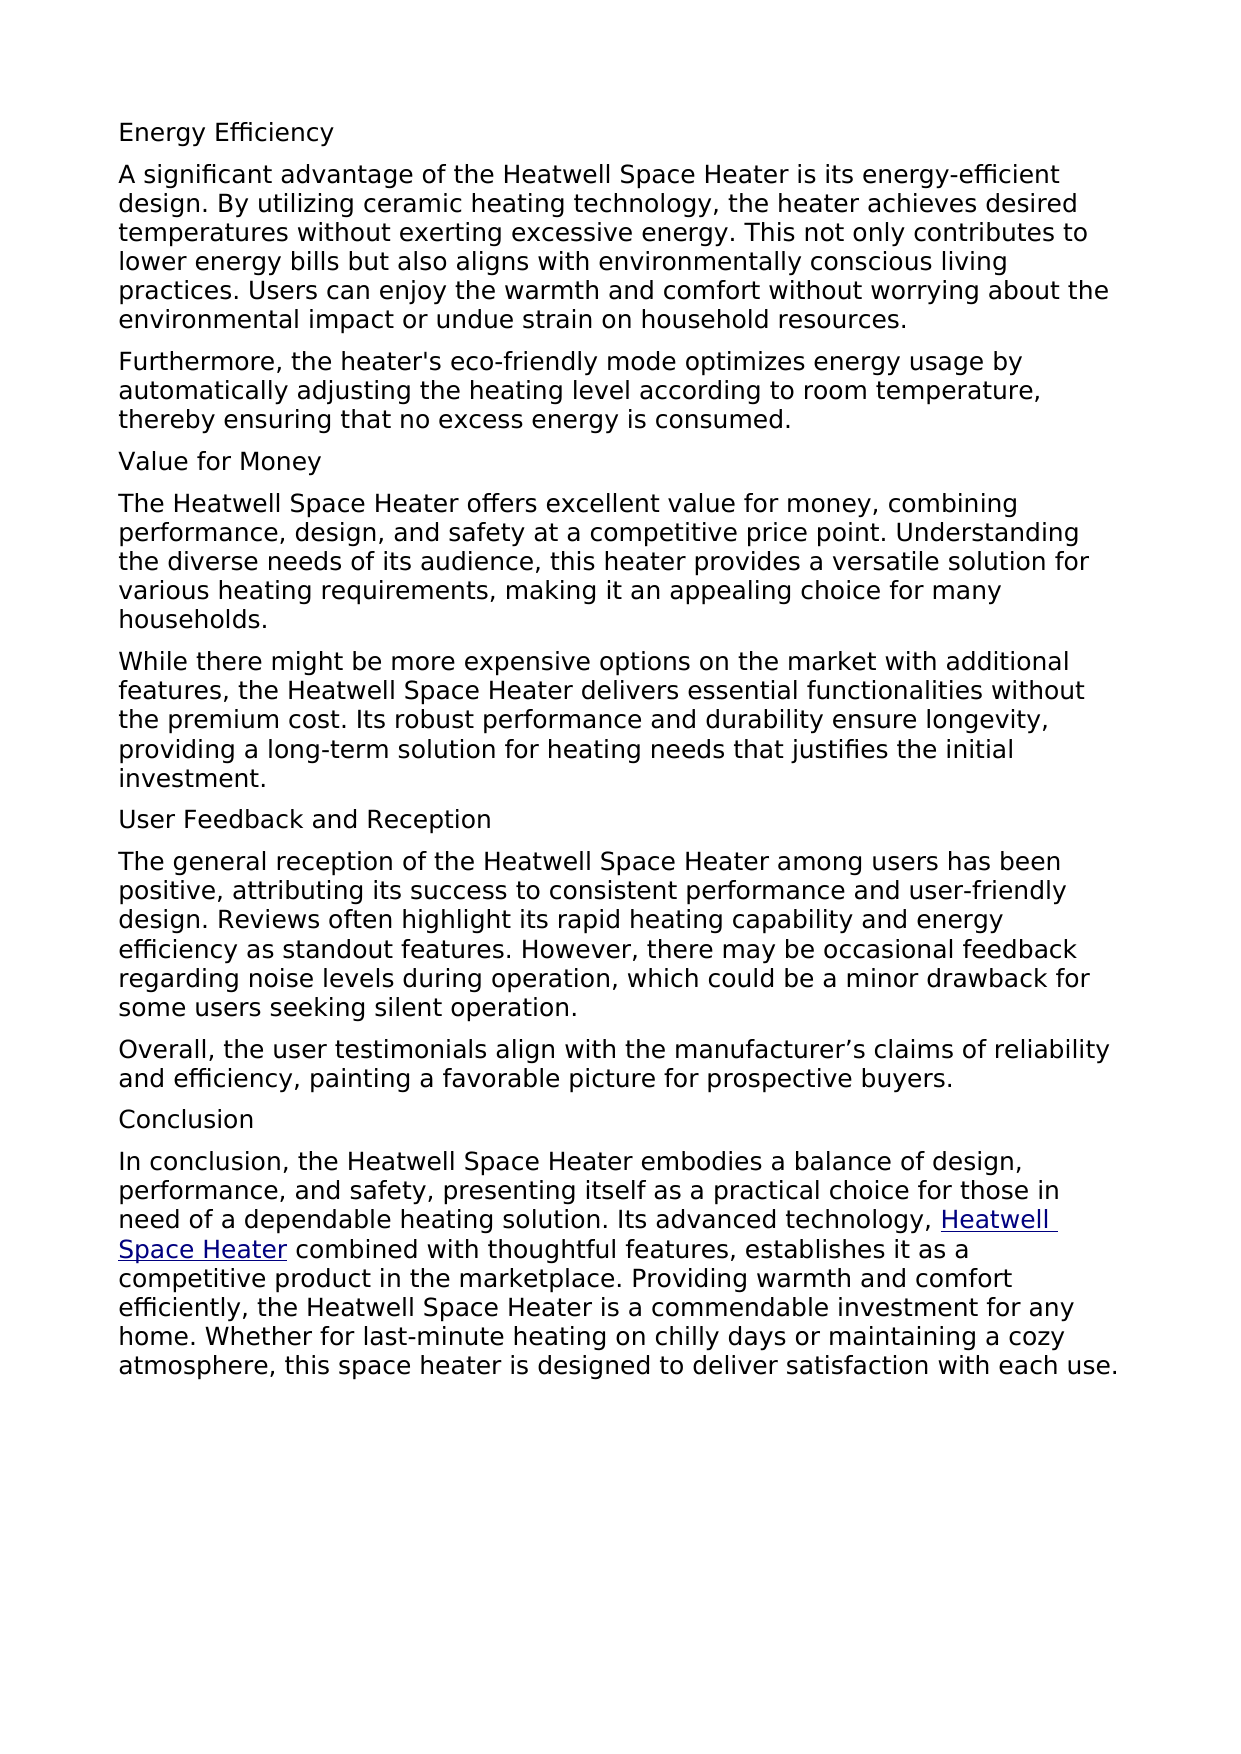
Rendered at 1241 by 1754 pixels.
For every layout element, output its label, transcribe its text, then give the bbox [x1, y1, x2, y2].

text While there might be more expensive options on the market with additional features, the Heatwell Space Heater delivers essential functionalities without the premium cost. Its robust performance and durability ensure longevity, providing a long-term solution for heating needs that justifies the initial investment. [118, 647, 1122, 793]
text A significant advantage of the Heatwell Space Heater is its energy-efficient design. By utilizing ceramic heating technology, the heater achieves desired temperatures without exerting excessive energy. This not only contributes to lower energy bills but also aligns with environmentally conscious living practices. Users can enjoy the warmth and comfort without worrying about the environmental impact or undue strain on household resources. [118, 160, 1122, 335]
text Overall, the user testimonials align with the manufacturer’s claims of reliability and efficiency, painting a favorable picture for prospective buyers. [118, 1035, 1122, 1093]
text Energy Efficiency [118, 118, 1122, 147]
text Value for Money [118, 447, 1122, 476]
text Conclusion [118, 1106, 1122, 1135]
text The general reception of the Heatwell Space Heater among users has been positive, attributing its success to consistent performance and user-friendly design. Reviews often highlight its rapid heating capability and energy efficiency as standout features. However, there may be occasional feedback regarding noise levels during operation, which could be a minor drawback for some users seeking silent operation. [118, 847, 1122, 1022]
text User Feedback and Reception [118, 806, 1122, 835]
text In conclusion, the Heatwell Space Heater embodies a balance of design, performance, and safety, presenting itself as a practical choice for those in need of a dependable heating solution. Its advanced technology, Heatwell Space Heater combined with thoughtful features, establishes it as a competitive product in the marketplace. Providing warmth and comfort efficiently, the Heatwell Space Heater is a commendable investment for any home. Whether for last-minute heating on chilly days or maintaining a cozy atmosphere, this space heater is designed to deliver satisfaction with each use. [118, 1147, 1122, 1381]
text The Heatwell Space Heater offers excellent value for money, combining performance, design, and safety at a competitive price point. Understanding the diverse needs of its audience, this heater provides a versatile solution for various heating requirements, making it an appealing choice for many households. [118, 489, 1122, 635]
text Furthermore, the heater's eco-friendly mode optimizes energy usage by automatically adjusting the heating level according to room temperature, thereby ensuring that no excess energy is consumed. [118, 347, 1122, 435]
